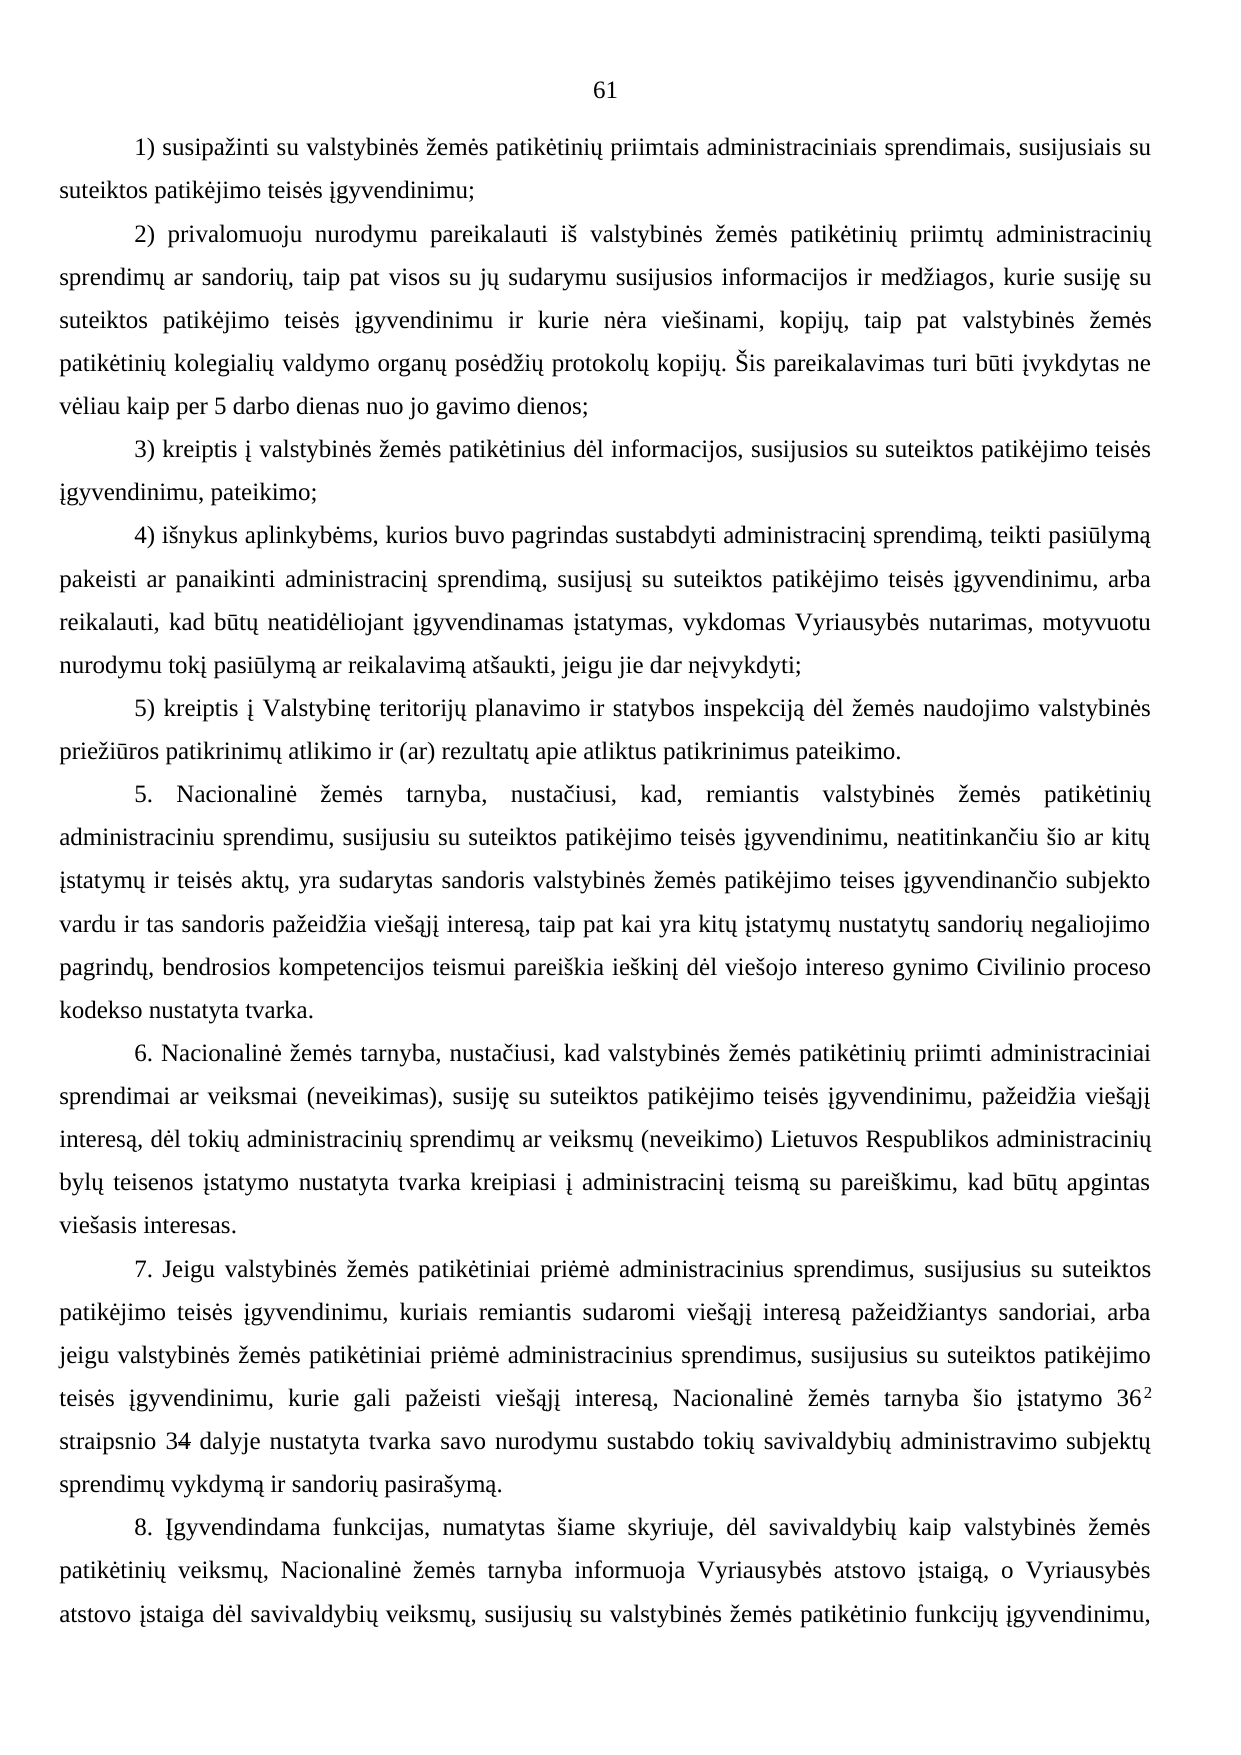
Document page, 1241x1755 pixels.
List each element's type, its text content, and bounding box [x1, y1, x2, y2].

text 3) kreiptis į valstybinės žemės patikėtinius dėl informacijos, susijusios su suteiktos patikėjimo teisės įgyvendinimu, pateikimo; [59, 434, 1152, 506]
text 7. Jeigu valstybinės žemės patikėtiniai priėmė administracinius sprendimus, susijusius su suteiktos patikėjimo teisės įgyvendinimu, kuriais remiantis sudaromi viešąjį interesą pažeidžiantys sandoriai, arba jeigu valstybinės žemės patikėtiniai priėmė administracinius sprendimus, susijusius su suteiktos patikėjimo teisės įgyvendinimu, kurie gali pažeisti viešąjį interesą, Nacionalinė žemės tarnyba šio įstatymo 362 straipsnio 34 dalyje nustatyta tvarka savo nurodymu sustabdo tokių savivaldybių administravimo subjektų sprendimų vykdymą ir sandorių pasirašymą. [59, 1254, 1152, 1498]
text 6. Nacionalinė žemės tarnyba, nustačiusi, kad valstybinės žemės patikėtinių priimti administraciniai sprendimai ar veiksmai (neveikimas), susiję su suteiktos patikėjimo teisės įgyvendinimu, pažeidžia viešąjį interesą, dėl tokių administracinių sprendimų ar veiksmų (neveikimo) Lietuvos Respublikos administracinių bylų teisenos įstatymo nustatyta tvarka kreipiasi į administracinį teismą su pareiškimu, kad būtų apgintas viešasis interesas. [59, 1038, 1152, 1239]
text 8. Įgyvendindama funkcijas, numatytas šiame skyriuje, dėl savivaldybių kaip valstybinės žemės patikėtinių veiksmų, Nacionalinė žemės tarnyba informuoja Vyriausybės atstovo įstaigą, o Vyriausybės atstovo įstaiga dėl savivaldybių veiksmų, susijusių su valstybinės žemės patikėtinio funkcijų įgyvendinimu, [59, 1512, 1152, 1627]
text 4) išnykus aplinkybėms, kurios buvo pagrindas sustabdyti administracinį sprendimą, teikti pasiūlymą pakeisti ar panaikinti administracinį sprendimą, susijusį su suteiktos patikėjimo teisės įgyvendinimu, arba reikalauti, kad būtų neatidėliojant įgyvendinamas įstatymas, vykdomas Vyriausybės nutarimas, motyvuotu nurodymu tokį pasiūlymą ar reikalavimą atšaukti, jeigu jie dar neįvykdyti; [59, 521, 1152, 679]
text 1) susipažinti su valstybinės žemės patikėtinių priimtais administraciniais sprendimais, susijusiais su suteiktos patikėjimo teisės įgyvendinimu; [59, 132, 1152, 204]
text 5. Nacionalinė žemės tarnyba, nustačiusi, kad, remiantis valstybinės žemės patikėtinių administraciniu sprendimu, susijusiu su suteiktos patikėjimo teisės įgyvendinimu, neatitinkančiu šio ar kitų įstatymų ir teisės aktų, yra sudarytas sandoris valstybinės žemės patikėjimo teises įgyvendinančio subjekto vardu ir tas sandoris pažeidžia viešąjį interesą, taip pat kai yra kitų įstatymų nustatytų sandorių negaliojimo pagrindų, bendrosios kompetencijos teismui pareiškia ieškinį dėl viešojo intereso gynimo Civilinio proceso kodekso nustatyta tvarka. [59, 779, 1152, 1024]
text 2) privalomuoju nurodymu pareikalauti iš valstybinės žemės patikėtinių priimtų administracinių sprendimų ar sandorių, taip pat visos su jų sudarymu susijusios informacijos ir medžiagos, kurie susiję su suteiktos patikėjimo teisės įgyvendinimu ir kurie nėra viešinami, kopijų, taip pat valstybinės žemės patikėtinių kolegialių valdymo organų posėdžių protokolų kopijų. Šis pareikalavimas turi būti įvykdytas ne vėliau kaip per 5 darbo dienas nuo jo gavimo dienos; [59, 219, 1152, 420]
text 5) kreiptis į Valstybinę teritorijų planavimo ir statybos inspekciją dėl žemės naudojimo valstybinės priežiūros patikrinimų atlikimo ir (ar) rezultatų apie atliktus patikrinimus pateikimo. [59, 693, 1152, 765]
